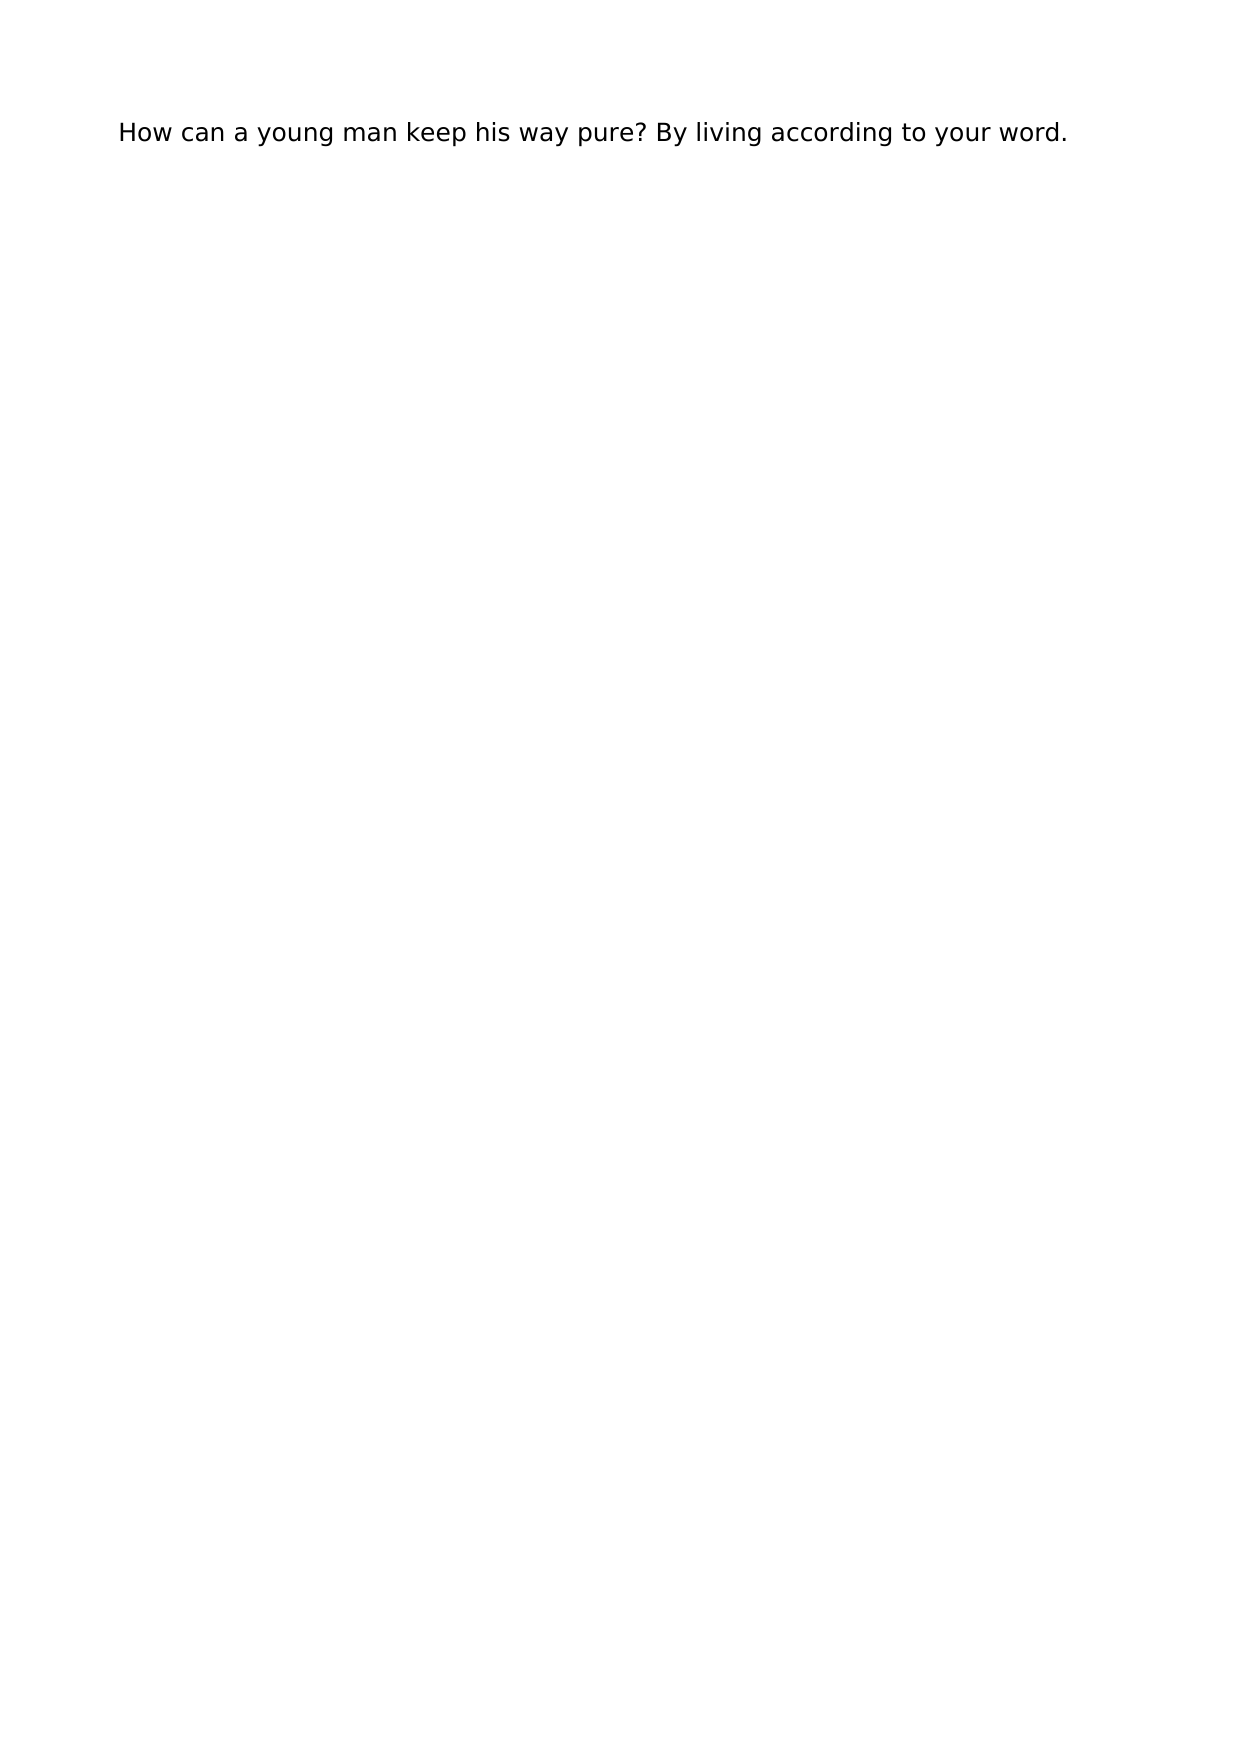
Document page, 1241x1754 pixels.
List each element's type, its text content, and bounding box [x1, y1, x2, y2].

text How can a young man keep his way pure? By living according to your word. [118, 118, 1122, 147]
